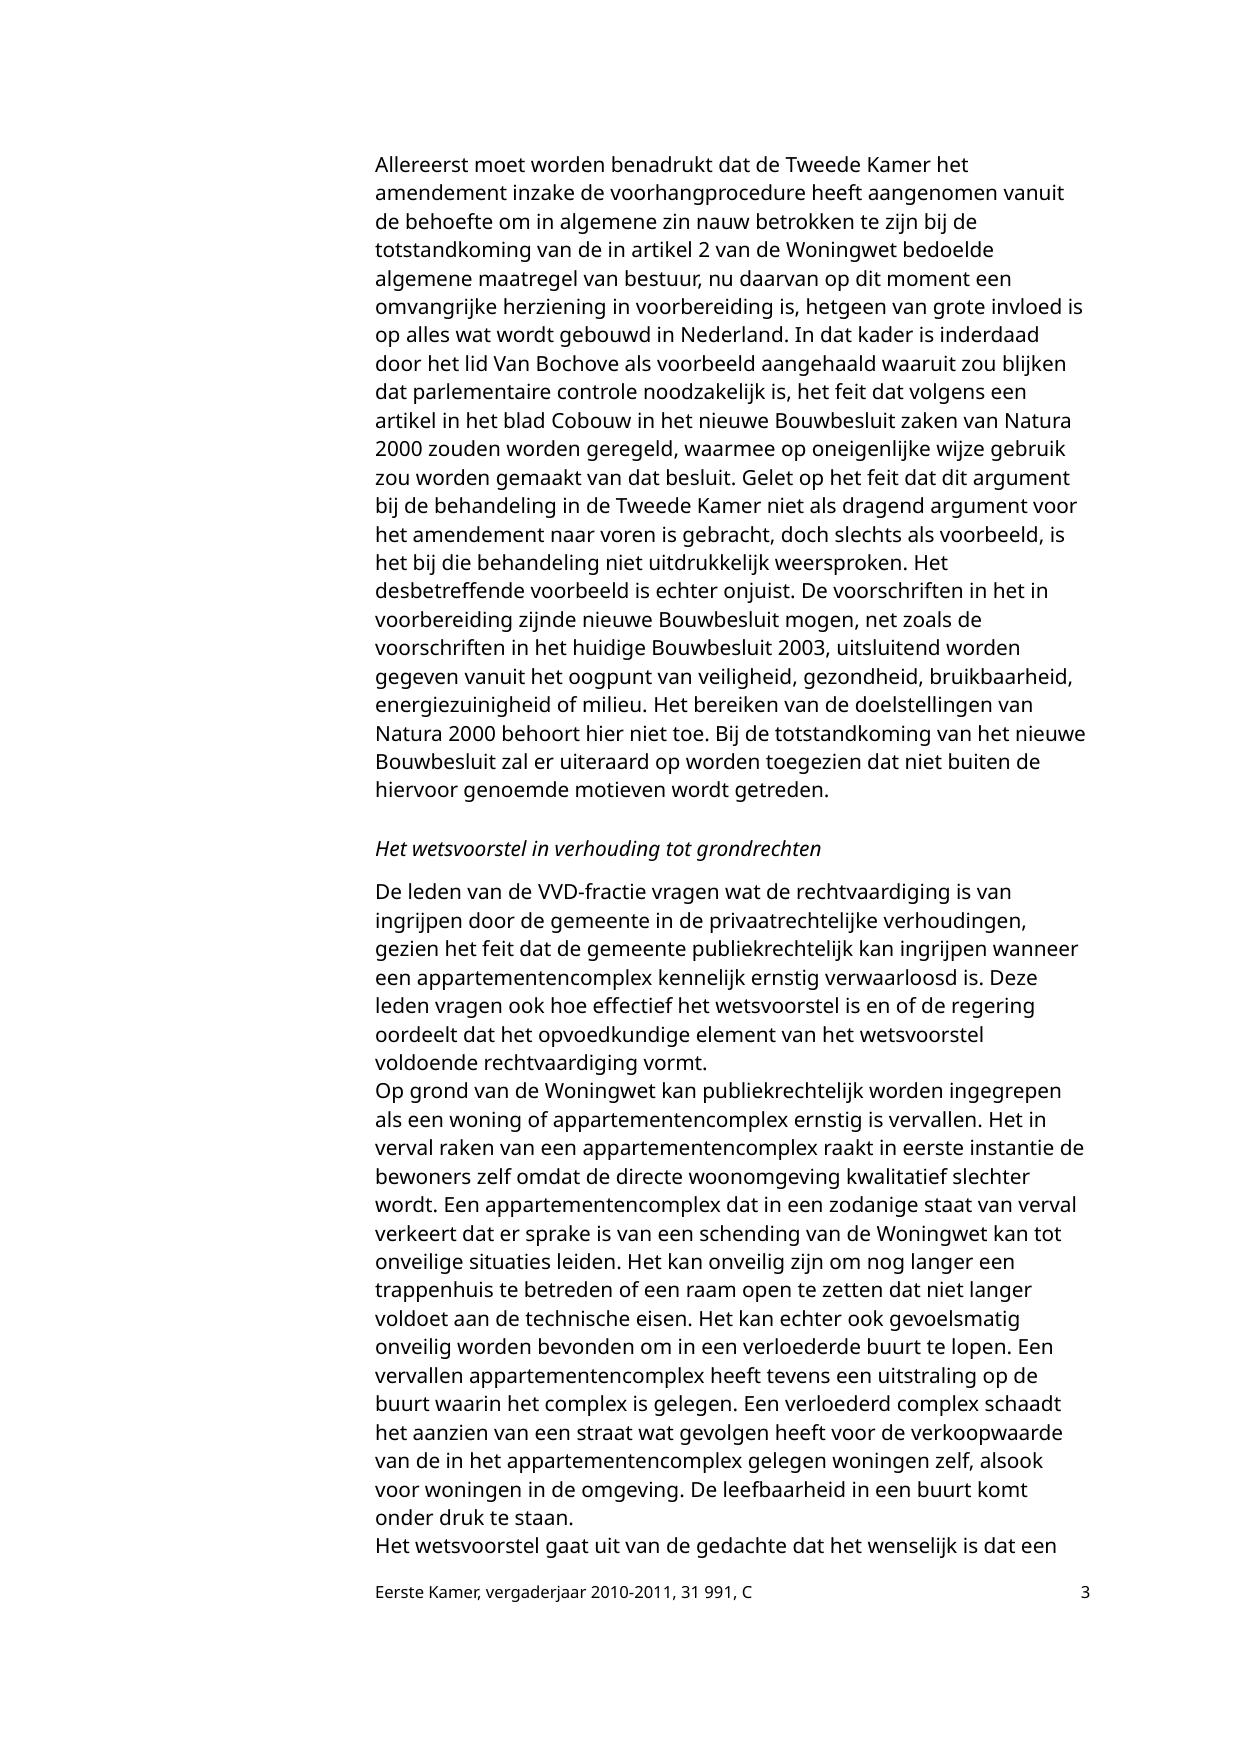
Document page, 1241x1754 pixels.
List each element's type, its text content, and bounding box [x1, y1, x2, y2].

text Het wetsvoorstel gaat uit van de gedachte dat het wenselijk is dat een [375, 1532, 1090, 1560]
text Op grond van de Woningwet kan publiekrechtelijk worden ingegrepen als een woning of appartementencomplex ernstig is vervallen. Het in verval raken van een appartementencomplex raakt in eerste instantie de bewoners zelf omdat de directe woonomgeving kwalitatief slechter wordt. Een appartementencomplex dat in een zodanige staat van verval verkeert dat er sprake is van een schending van de Woningwet kan tot onveilige situaties leiden. Het kan onveilig zijn om nog langer een trappenhuis te betreden of een raam open te zetten dat niet langer voldoet aan de technische eisen. Het kan echter ook gevoelsmatig onveilig worden bevonden om in een verloederde buurt te lopen. Een vervallen appartementencomplex heeft tevens een uitstraling op de buurt waarin het complex is gelegen. Een verloederd complex schaadt het aanzien van een straat wat gevolgen heeft voor de verkoopwaarde van de in het appartementencomplex gelegen woningen zelf, alsook voor woningen in de omgeving. De leefbaarheid in een buurt komt onder druk te staan. [375, 1077, 1090, 1532]
text Het wetsvoorstel in verhouding tot grondrechten [375, 834, 1090, 862]
text De leden van de VVD-fractie vragen wat de rechtvaardiging is van ingrijpen door de gemeente in de privaatrechtelijke verhoudingen, gezien het feit dat de gemeente publiekrechtelijk kan ingrijpen wanneer een appartementencomplex kennelijk ernstig verwaarloosd is. Deze leden vragen ook hoe effectief het wetsvoorstel is en of de regering oordeelt dat het opvoedkundige element van het wetsvoorstel voldoende rechtvaardiging vormt. [375, 877, 1090, 1077]
text Allereerst moet worden benadrukt dat de Tweede Kamer het amendement inzake de voorhangprocedure heeft aangenomen vanuit de behoefte om in algemene zin nauw betrokken te zijn bij de totstandkoming van de in artikel 2 van de Woningwet bedoelde algemene maatregel van bestuur, nu daarvan op dit moment een omvangrijke herziening in voorbereiding is, hetgeen van grote invloed is op alles wat wordt gebouwd in Nederland. In dat kader is inderdaad door het lid Van Bochove als voorbeeld aangehaald waaruit zou blijken dat parlementaire controle noodzakelijk is, het feit dat volgens een artikel in het blad Cobouw in het nieuwe Bouwbesluit zaken van Natura 2000 zouden worden geregeld, waarmee op oneigenlijke wijze gebruik zou worden gemaakt van dat besluit. Gelet op het feit dat dit argument bij de behandeling in de Tweede Kamer niet als dragend argument voor het amendement naar voren is gebracht, doch slechts als voorbeeld, is het bij die behandeling niet uitdrukkelijk weersproken. Het desbetreffende voorbeeld is echter onjuist. De voorschriften in het in voorbereiding zijnde nieuwe Bouwbesluit mogen, net zoals de voorschriften in het huidige Bouwbesluit 2003, uitsluitend worden gegeven vanuit het oogpunt van veiligheid, gezondheid, bruikbaarheid, energiezuinigheid of milieu. Het bereiken van de doelstellingen van Natura 2000 behoort hier niet toe. Bij de totstandkoming van het nieuwe Bouwbesluit zal er uiteraard op worden toegezien dat niet buiten de hiervoor genoemde motieven wordt getreden. [375, 150, 1090, 804]
